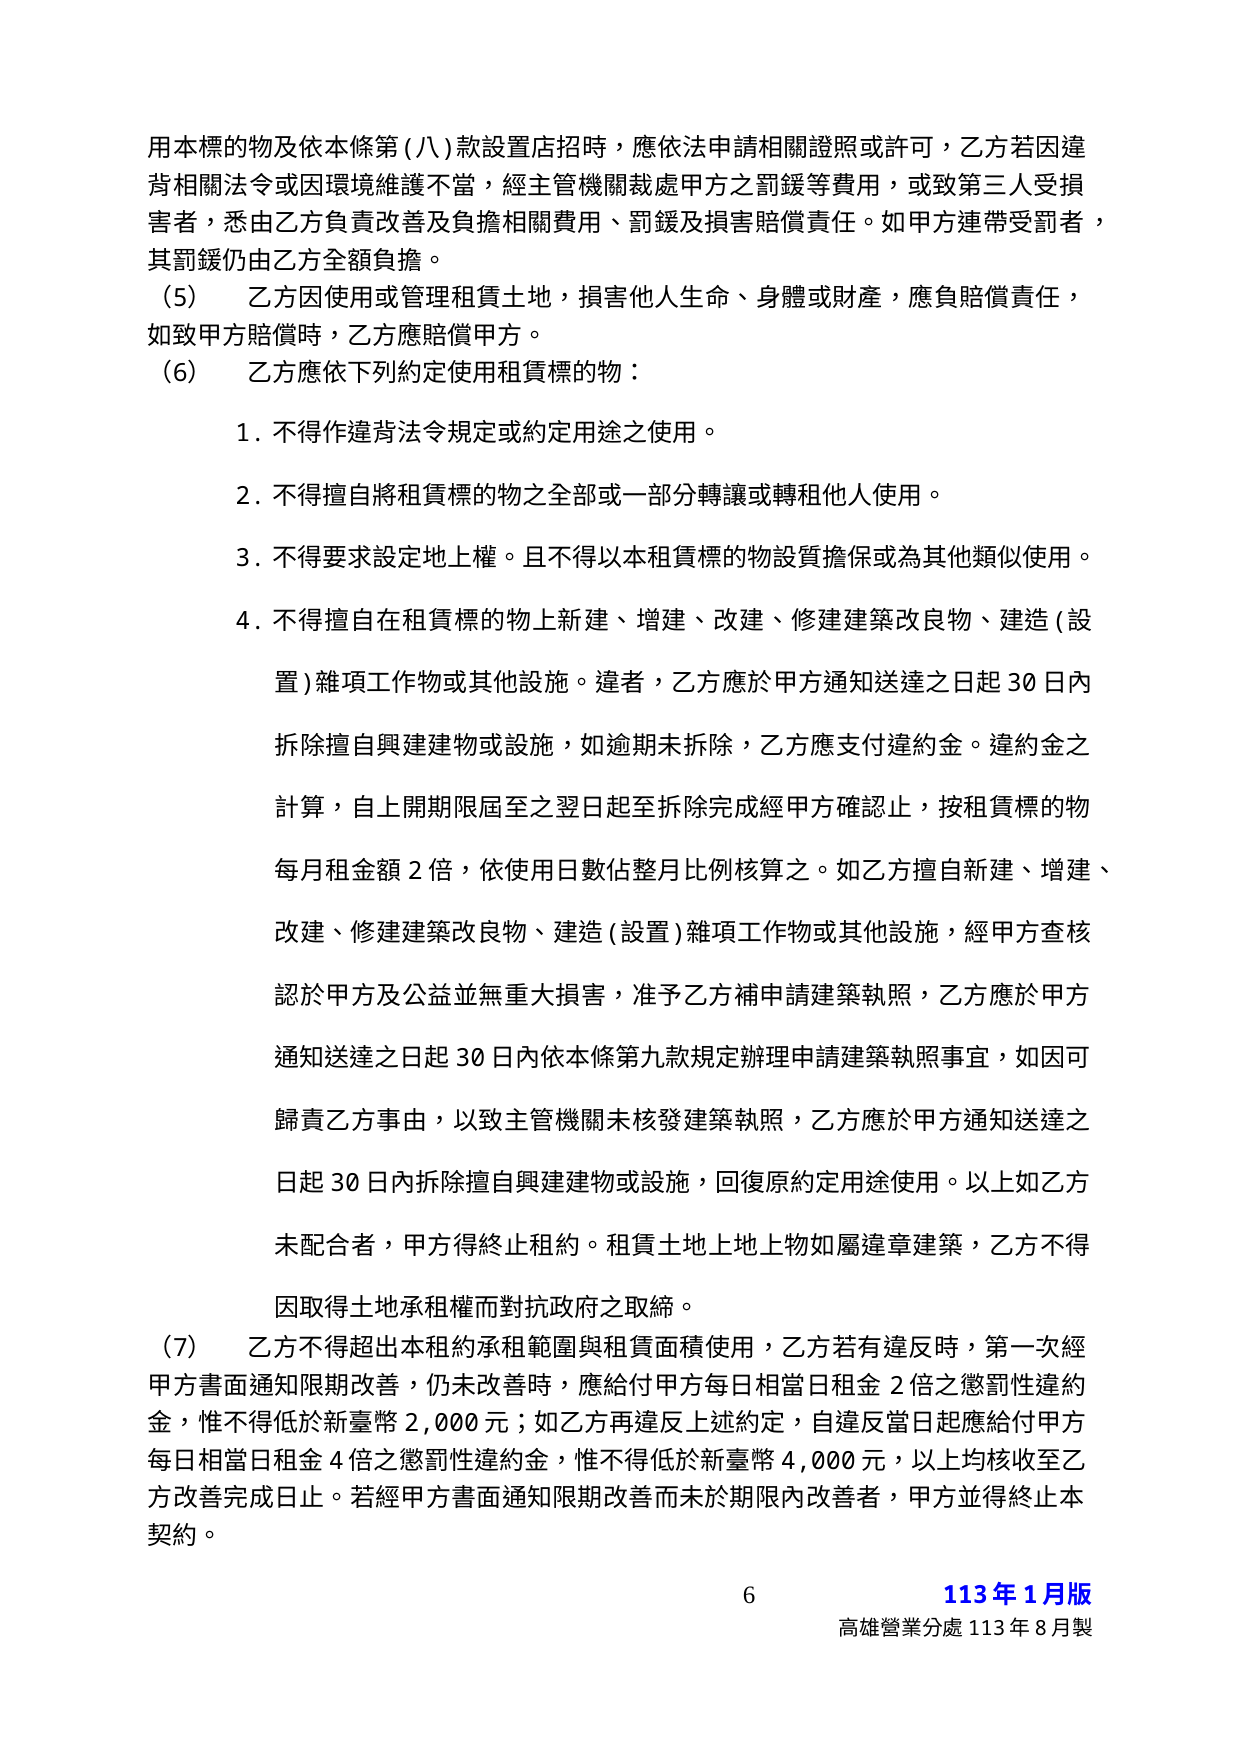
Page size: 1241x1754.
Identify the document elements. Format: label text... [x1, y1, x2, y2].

list 不得擅自在租賃標的物上新建、增建、改建、修建建築改良物、建造(設置)雜項工作物或其他設施。違者，乙方應於甲方通知送達之日起30日內拆除擅自興建建物或設施，如逾期未拆除，乙方應支付違約金。違約金之計算，自上開期限屆至之翌日起至拆除完成經甲方確認止，按租賃標的物每月租金額2倍，依使用日數佔整月比例核算之。如乙方擅自新建、增建、改建、修建建築改良物、建造(設置)雜項工作物或其他設施，經甲方查核認於甲方及公益並無重大損害，准予乙方補申請建築執照，乙方應於甲方通知送達之日起30日內依本條第九款規定辦理申請建築執照事宜，如因可歸責乙方事由，以致主管機關未核發建築執照，乙方應於甲方通知送達之日起30日內拆除擅自興建建物或設施，回復原約定用途使用。以上如乙方未配合者，甲方得終止租約。租賃土地上地上物如屬違章建築，乙方不得因取得土地承租權而對抗政府之取締。 [235, 577, 1092, 1327]
list 乙方因使用或管理租賃土地，損害他人生命、身體或財產，應負賠償責任，如致甲方賠償時，乙方應賠償甲方。 [148, 277, 1087, 352]
list 不得要求設定地上權。且不得以本租賃標的物設質擔保或為其他類似使用。 [235, 514, 1092, 577]
list 乙方不得超出本租約承租範圍與租賃面積使用，乙方若有違反時，第一次經甲方書面通知限期改善，仍未改善時，應給付甲方每日相當日租金2倍之懲罰性違約金，惟不得低於新臺幣2,000元；如乙方再違反上述約定，自違反當日起應給付甲方每日相當日租金4倍之懲罰性違約金，惟不得低於新臺幣4,000元，以上均核收至乙方改善完成日止。若經甲方書面通知限期改善而未於期限內改善者，甲方並得終止本契約。 [148, 1327, 1087, 1552]
list 不得擅自將租賃標的物之全部或一部分轉讓或轉租他人使用。 [235, 452, 1092, 514]
list 乙方應依下列約定使用租賃標的物： [148, 352, 1087, 389]
list 不得作違背法令規定或約定用途之使用。 [235, 389, 1092, 452]
list 乙方承租標的物應盡善良管理人之注意義務，維護管理租賃標的物，並於使用本標的物及依本條第(八)款設置店招時，應依法申請相關證照或許可，乙方若因違背相關法令或因環境維護不當，經主管機關裁處甲方之罰鍰等費用，或致第三人受損害者，悉由乙方負責改善及負擔相關費用、罰鍰及損害賠償責任。如甲方連帶受罰者，其罰鍰仍由乙方全額負擔。 [148, 127, 1087, 277]
